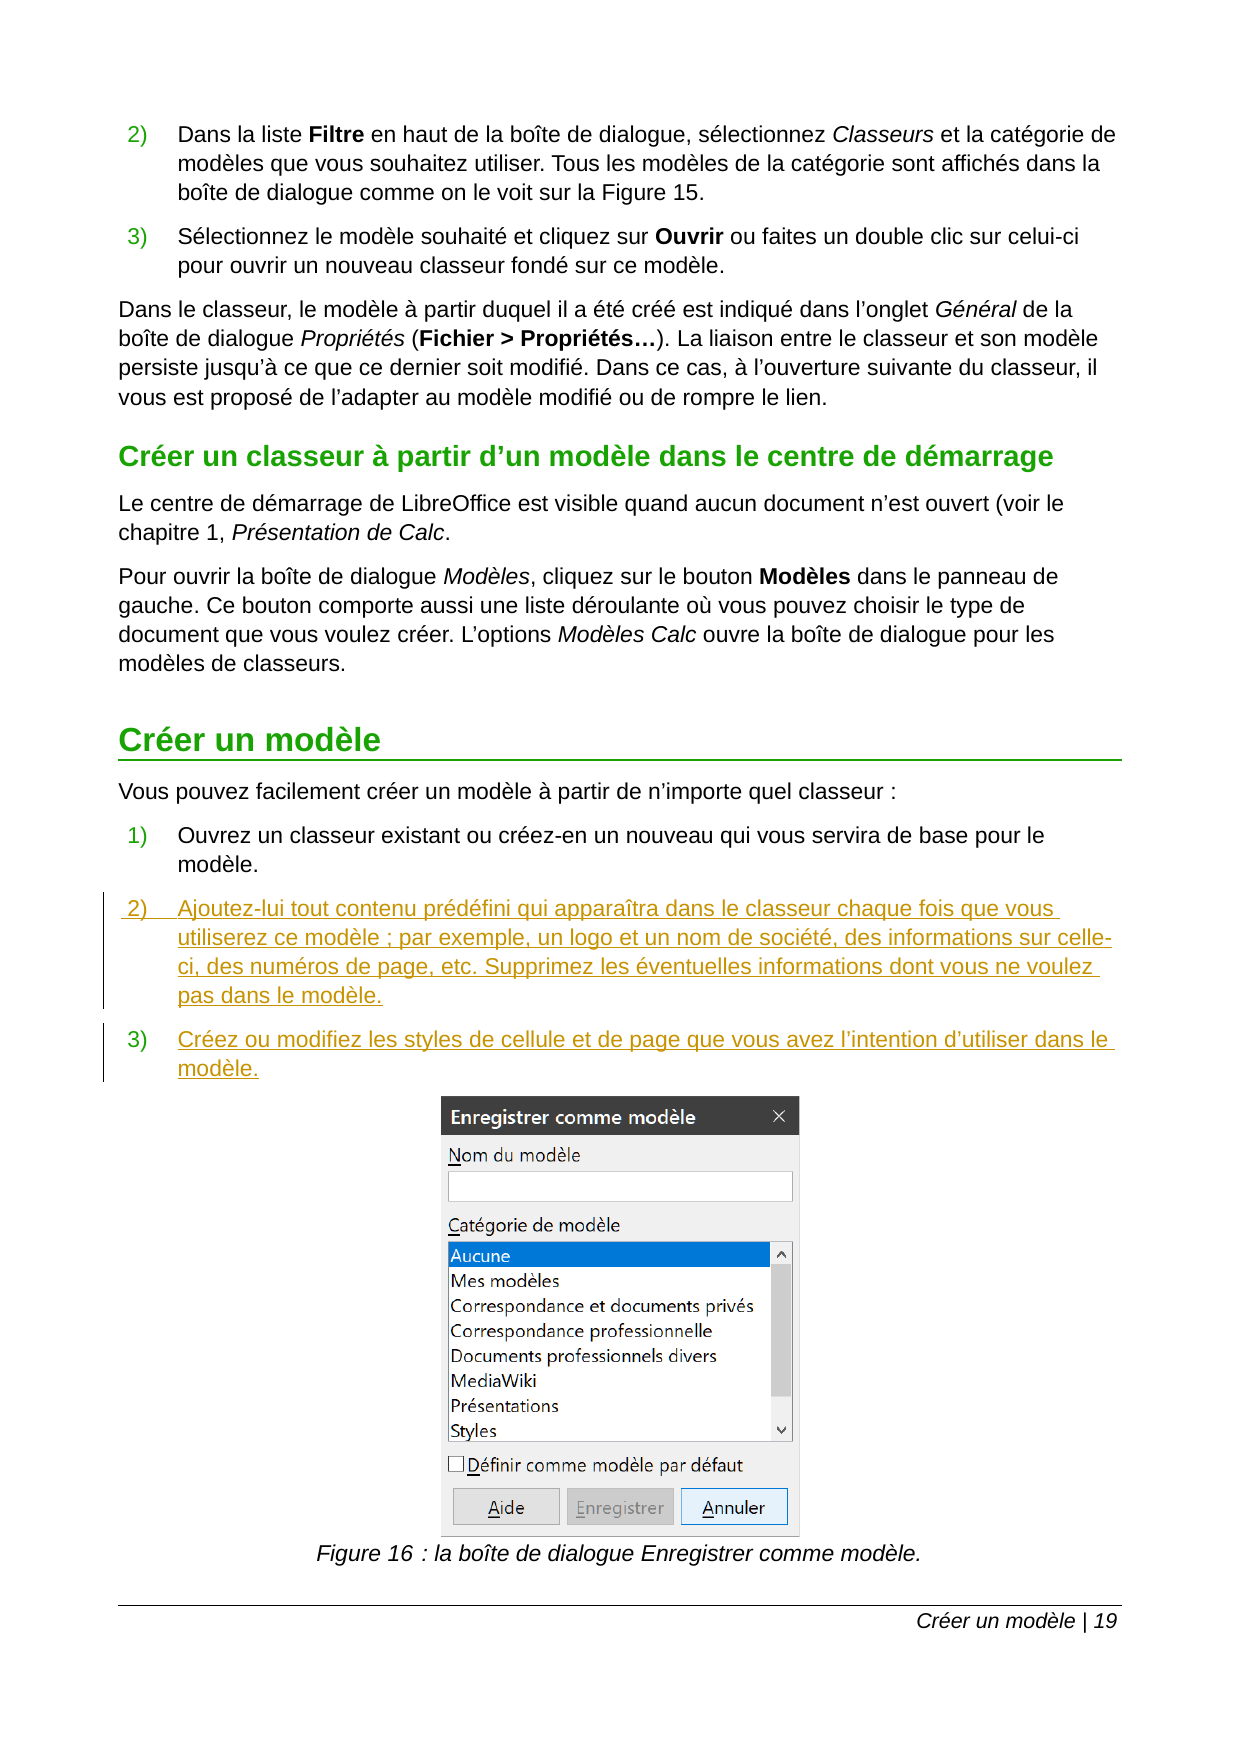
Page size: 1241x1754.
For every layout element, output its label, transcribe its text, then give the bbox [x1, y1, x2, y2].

list Sélectionnez le modèle souhaité et cliquez sur Ouvrir ou faites un double clic sur celui-ci pour ouvrir un nouveau classeur fondé sur ce modèle. [148, 220, 1122, 278]
picture [441, 1096, 800, 1537]
list Créez ou modifiez les styles de cellule et de page que vous avez l’intention d’utiliser dans le modèle. [148, 1023, 1122, 1082]
text Pour ouvrir la boîte de dialogue Modèles, cliquez sur le bouton Modèles dans le panneau de gauche. Ce bouton comporte aussi une liste déroulante où vous pouvez choisir le type de document que vous voulez créer. L’options Modèles Calc ouvre la boîte de dialogue pour les modèles de classeurs. [118, 560, 1122, 677]
text Vous pouvez facilement créer un modèle à partir de n’importe quel classeur : [118, 776, 1122, 805]
list Ajoutez-lui tout contenu prédéfini qui apparaîtra dans le classeur chaque fois que vous utiliserez ce modèle ; par exemple, un logo et un nom de société, des informations sur celle-ci, des numéros de page, etc. Supprimez les éventuelles informations dont vous ne voulez pas dans le modèle. [148, 892, 1122, 1009]
text Figure 16 : la boîte de dialogue Enregistrer comme modèle. [118, 1537, 1122, 1566]
text Dans le classeur, le modèle à partir duquel il a été créé est indiqué dans l’onglet Général de la boîte de dialogue Propriétés (Fichier > Propriétés…). La liaison entre le classeur et son modèle persiste jusqu’à ce que ce dernier soit modifié. Dans ce cas, à l’ouverture suivante du classeur, il vous est proposé de l’adapter au modèle modifié ou de rompre le lien. [118, 293, 1122, 410]
text Le centre de démarrage de LibreOffice est visible quand aucun document n’est ouvert (voir le chapitre 1, Présentation de Calc. [118, 487, 1122, 545]
list Dans la liste Filtre en haut de la boîte de dialogue, sélectionnez Classeurs et la catégorie de modèles que vous souhaitez utiliser. Tous les modèles de la catégorie sont affichés dans la boîte de dialogue comme on le voit sur la Figure 15. [148, 118, 1122, 206]
subtitle Créer un modèle [118, 720, 1122, 759]
subtitle Créer un classeur à partir d’un modèle dans le centre de démarrage [118, 439, 1122, 472]
list Ouvrez un classeur existant ou créez-en un nouveau qui vous servira de base pour le modèle. [148, 819, 1122, 878]
